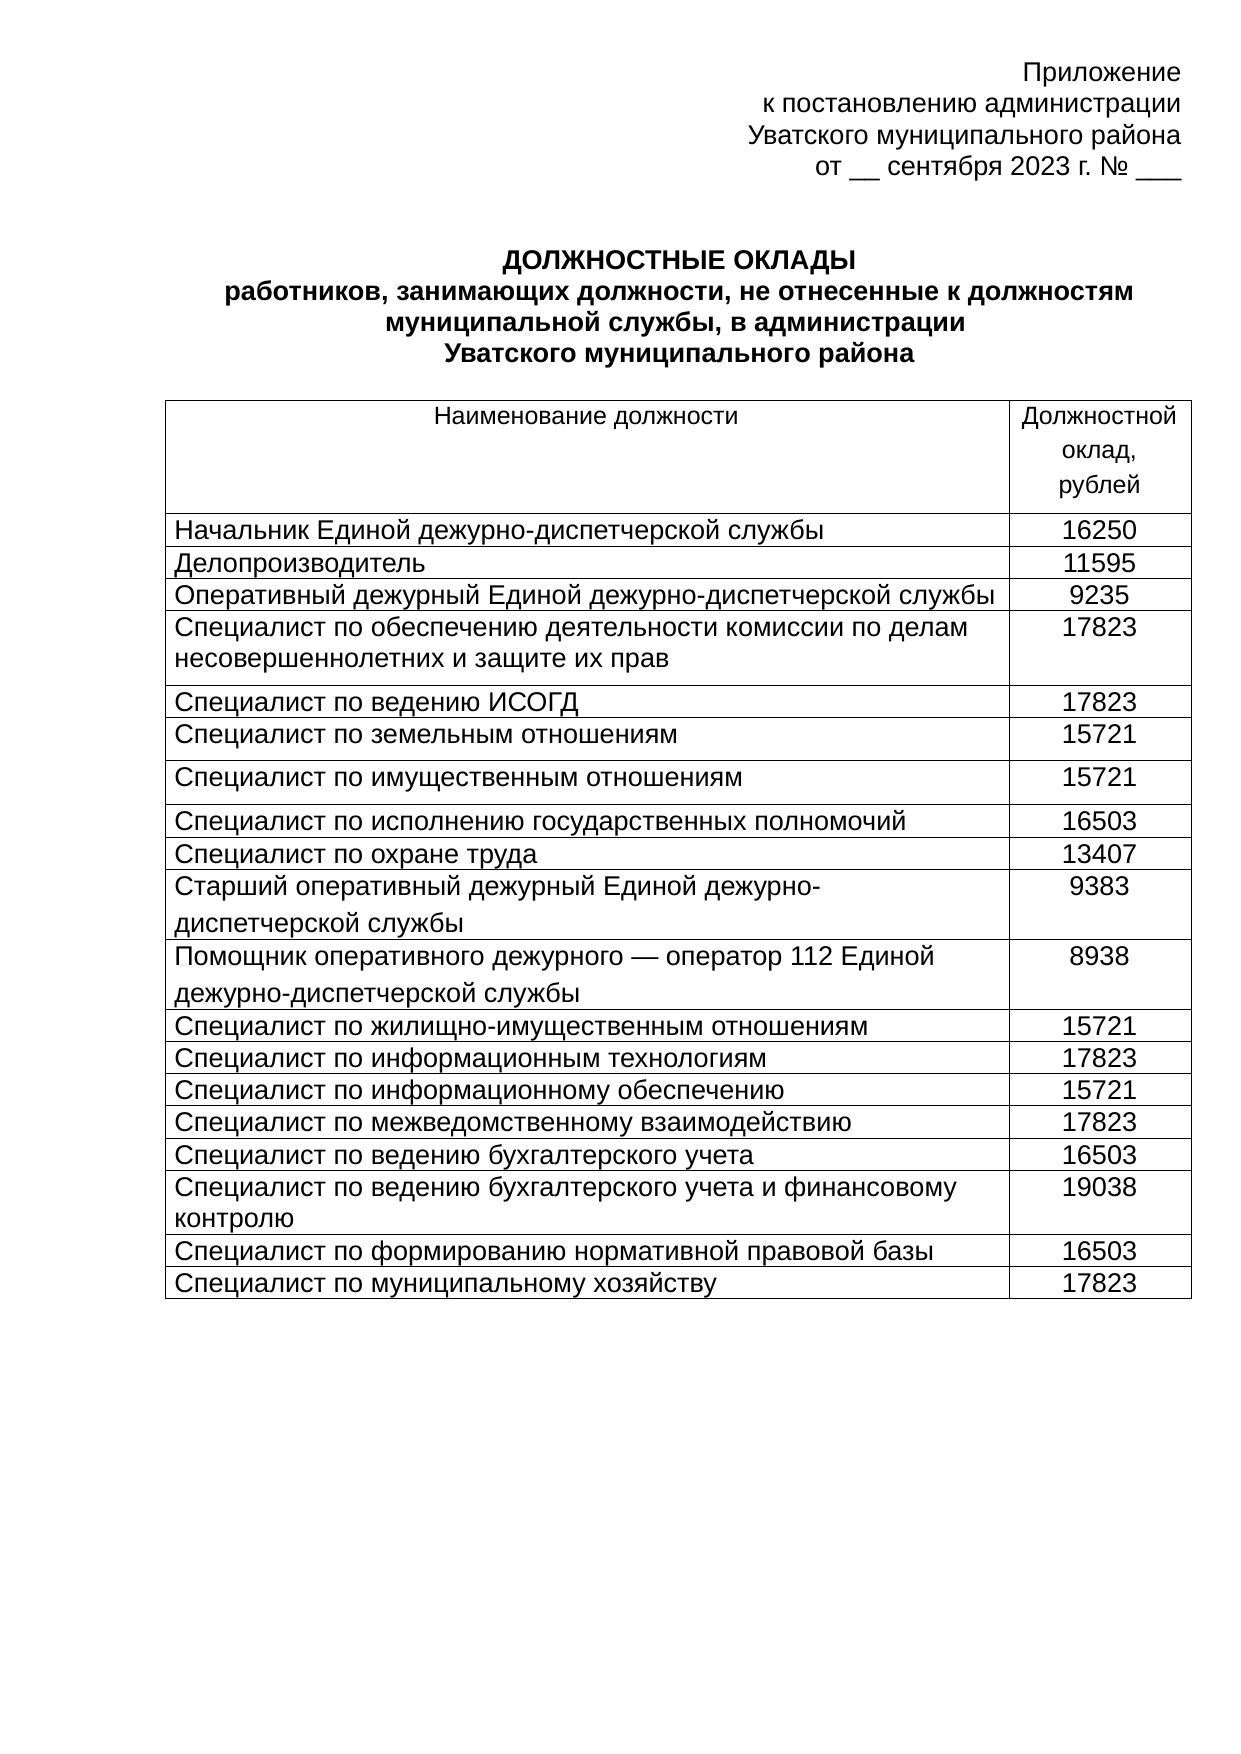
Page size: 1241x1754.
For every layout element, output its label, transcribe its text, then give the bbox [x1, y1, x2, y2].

table_cell Специалист по ведению бухгалтерского учета [166, 1139, 1009, 1170]
table_cell 11595 [1010, 547, 1191, 578]
table_header Наименование должности [166, 401, 1009, 513]
table_cell Начальник Единой дежурно-диспетчерской службы [166, 514, 1009, 546]
table_cell Специалист по обеспечению деятельности комиссии по делам несовершеннолетних и защите их прав [166, 611, 1009, 684]
table_cell 17823 [1010, 1267, 1191, 1298]
table_cell Оперативный дежурный Единой дежурно-диспетчерской службы [166, 579, 1009, 610]
table_cell Специалист по информационным технологиям [166, 1042, 1009, 1073]
text Уватского муниципального района [177, 119, 1181, 150]
table_cell 9383 [1010, 870, 1191, 939]
table_cell Делопроизводитель [166, 547, 1009, 578]
table_cell 17823 [1010, 686, 1191, 717]
text от __ сентября 2023 г. № ___ [177, 150, 1181, 181]
table_cell 9235 [1010, 579, 1191, 610]
table_cell 16503 [1010, 1235, 1191, 1266]
table_cell 16250 [1010, 514, 1191, 546]
table_cell 13407 [1010, 838, 1191, 869]
table_cell Специалист по ведению бухгалтерского учета и финансовому контролю [166, 1171, 1009, 1233]
table_cell Специалист по муниципальному хозяйству [166, 1267, 1009, 1298]
text Приложение [177, 56, 1181, 87]
text Уватского муниципального района [177, 337, 1181, 369]
table_cell 15721 [1010, 718, 1191, 759]
table_cell Специалист по исполнению государственных полномочий [166, 805, 1009, 837]
table_cell 17823 [1010, 1042, 1191, 1073]
table_cell 15721 [1010, 761, 1191, 804]
table_cell Специалист по земельным отношениям [166, 718, 1009, 759]
table_header Должностной оклад, рублей [1010, 401, 1191, 513]
table_cell Специалист по информационному обеспечению [166, 1074, 1009, 1105]
table_cell Специалист по межведомственному взаимодействию [166, 1106, 1009, 1138]
table_cell 15721 [1010, 1010, 1191, 1041]
text ДОЛЖНОСТНЫЕ ОКЛАДЫ [177, 244, 1181, 275]
text работников, занимающих должности, не отнесенные к должностям муниципальной службы, в администрации [177, 275, 1181, 337]
table_cell Старший оперативный дежурный Единой дежурно-диспетчерской службы [166, 870, 1009, 939]
table_cell 17823 [1010, 1106, 1191, 1138]
text к постановлению администрации [177, 87, 1181, 119]
table_cell 17823 [1010, 611, 1191, 684]
table_cell Специалист по формированию нормативной правовой базы [166, 1235, 1009, 1266]
table_cell 19038 [1010, 1171, 1191, 1233]
table_cell Помощник оперативного дежурного — оператор 112 Единой дежурно-диспетчерской службы [166, 940, 1009, 1008]
table_cell 16503 [1010, 805, 1191, 837]
table_cell Специалист по жилищно-имущественным отношениям [166, 1010, 1009, 1041]
table_cell Специалист по ведению ИСОГД [166, 686, 1009, 717]
table_cell Специалист по имущественным отношениям [166, 761, 1009, 804]
table_cell 15721 [1010, 1074, 1191, 1105]
table_cell Специалист по охране труда [166, 838, 1009, 869]
table_cell 16503 [1010, 1139, 1191, 1170]
table_cell 8938 [1010, 940, 1191, 1008]
